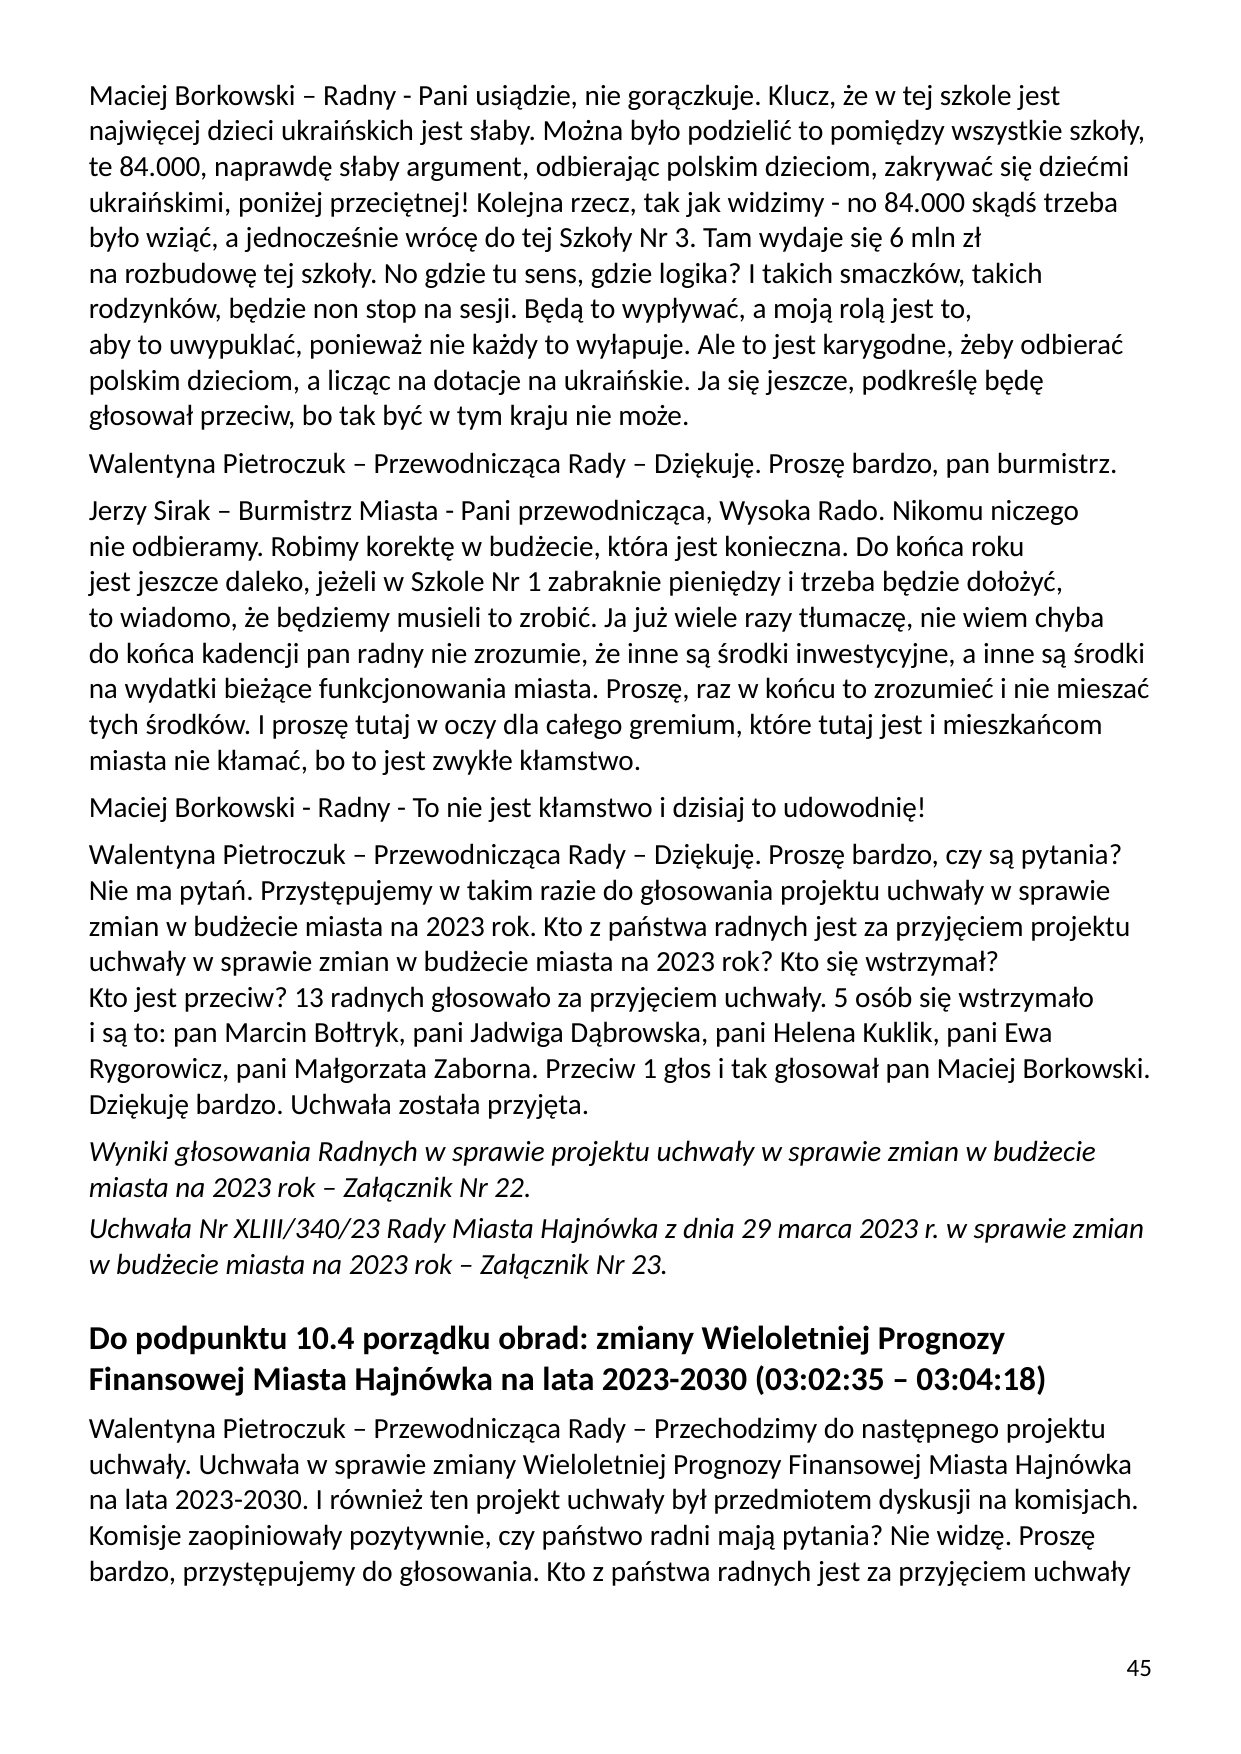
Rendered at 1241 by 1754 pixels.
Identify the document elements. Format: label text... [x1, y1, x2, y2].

text Uchwała Nr XLIII/340/23 Rady Miasta Hajnówka z dnia 29 marca 2023 r. w sprawie zmian w budżecie miasta na 2023 rok – Załącznik Nr 23. [88, 1210, 1152, 1282]
text Walentyna Pietroczuk – Przewodnicząca Rady – Przechodzimy do następnego projektu uchwały. Uchwała w sprawie zmiany Wieloletniej Prognozy Finansowej Miasta Hajnówka na lata 2023-2030. I również ten projekt uchwały był przedmiotem dyskusji na komisjach. Komisje zaopiniowały pozytywnie, czy państwo radni mają pytania? Nie widzę. Proszę bardzo, przystępujemy do głosowania. Kto z państwa radnych jest za przyjęciem uchwały [88, 1410, 1152, 1588]
text Maciej Borkowski – Radny - Pani usiądzie, nie gorączkuje. Klucz, że w tej szkole jest najwięcej dzieci ukraińskich jest słaby. Można było podzielić to pomiędzy wszystkie szkoły, te 84.000, naprawdę słaby argument, odbierając polskim dzieciom, zakrywać się dziećmi ukraińskimi, poniżej przeciętnej! Kolejna rzecz, tak jak widzimy - no 84.000 skądś trzeba było wziąć, a jednocześnie wrócę do tej Szkoły Nr 3. Tam wydaje się 6 mln zł na rozbudowę tej szkoły. No gdzie tu sens, gdzie logika? I takich smaczków, takich rodzynków, będzie non stop na sesji. Będą to wypływać, a moją rolą jest to, aby to uwypuklać, ponieważ nie każdy to wyłapuje. Ale to jest karygodne, żeby odbierać polskim dzieciom, a licząc na dotacje na ukraińskie. Ja się jeszcze, podkreślę będę głosował przeciw, bo tak być w tym kraju nie może. [88, 77, 1152, 433]
text Wyniki głosowania Radnych w sprawie projektu uchwały w sprawie zmian w budżecie miasta na 2023 rok – Załącznik Nr 22. [88, 1133, 1152, 1204]
subtitle Do podpunktu 10.4 porządku obrad: zmiany Wieloletniej Prognozy Finansowej Miasta Hajnówka na lata 2023-2030 (03:02:35 – 03:04:18) [88, 1317, 1152, 1398]
text Jerzy Sirak – Burmistrz Miasta - Pani przewodnicząca, Wysoka Rado. Nikomu niczego nie odbieramy. Robimy korektę w budżecie, która jest konieczna. Do końca roku jest jeszcze daleko, jeżeli w Szkole Nr 1 zabraknie pieniędzy i trzeba będzie dołożyć, to wiadomo, że będziemy musieli to zrobić. Ja już wiele razy tłumaczę, nie wiem chyba do końca kadencji pan radny nie zrozumie, że inne są środki inwestycyjne, a inne są środki na wydatki bieżące funkcjonowania miasta. Proszę, raz w końcu to zrozumieć i nie mieszać tych środków. I proszę tutaj w oczy dla całego gremium, które tutaj jest i mieszkańcom miasta nie kłamać, bo to jest zwykłe kłamstwo. [88, 492, 1152, 777]
text Walentyna Pietroczuk – Przewodnicząca Rady – Dziękuję. Proszę bardzo, czy są pytania? Nie ma pytań. Przystępujemy w takim razie do głosowania projektu uchwały w sprawie zmian w budżecie miasta na 2023 rok. Kto z państwa radnych jest za przyjęciem projektu uchwały w sprawie zmian w budżecie miasta na 2023 rok? Kto się wstrzymał? Kto jest przeciw? 13 radnych głosowało za przyjęciem uchwały. 5 osób się wstrzymało i są to: pan Marcin Bołtryk, pani Jadwiga Dąbrowska, pani Helena Kuklik, pani Ewa Rygorowicz, pani Małgorzata Zaborna. Przeciw 1 głos i tak głosował pan Maciej Borkowski. Dziękuję bardzo. Uchwała została przyjęta. [88, 836, 1152, 1121]
text Walentyna Pietroczuk – Przewodnicząca Rady – Dziękuję. Proszę bardzo, pan burmistrz. [88, 445, 1152, 480]
text Maciej Borkowski - Radny - To nie jest kłamstwo i dzisiaj to udowodnię! [88, 789, 1152, 824]
